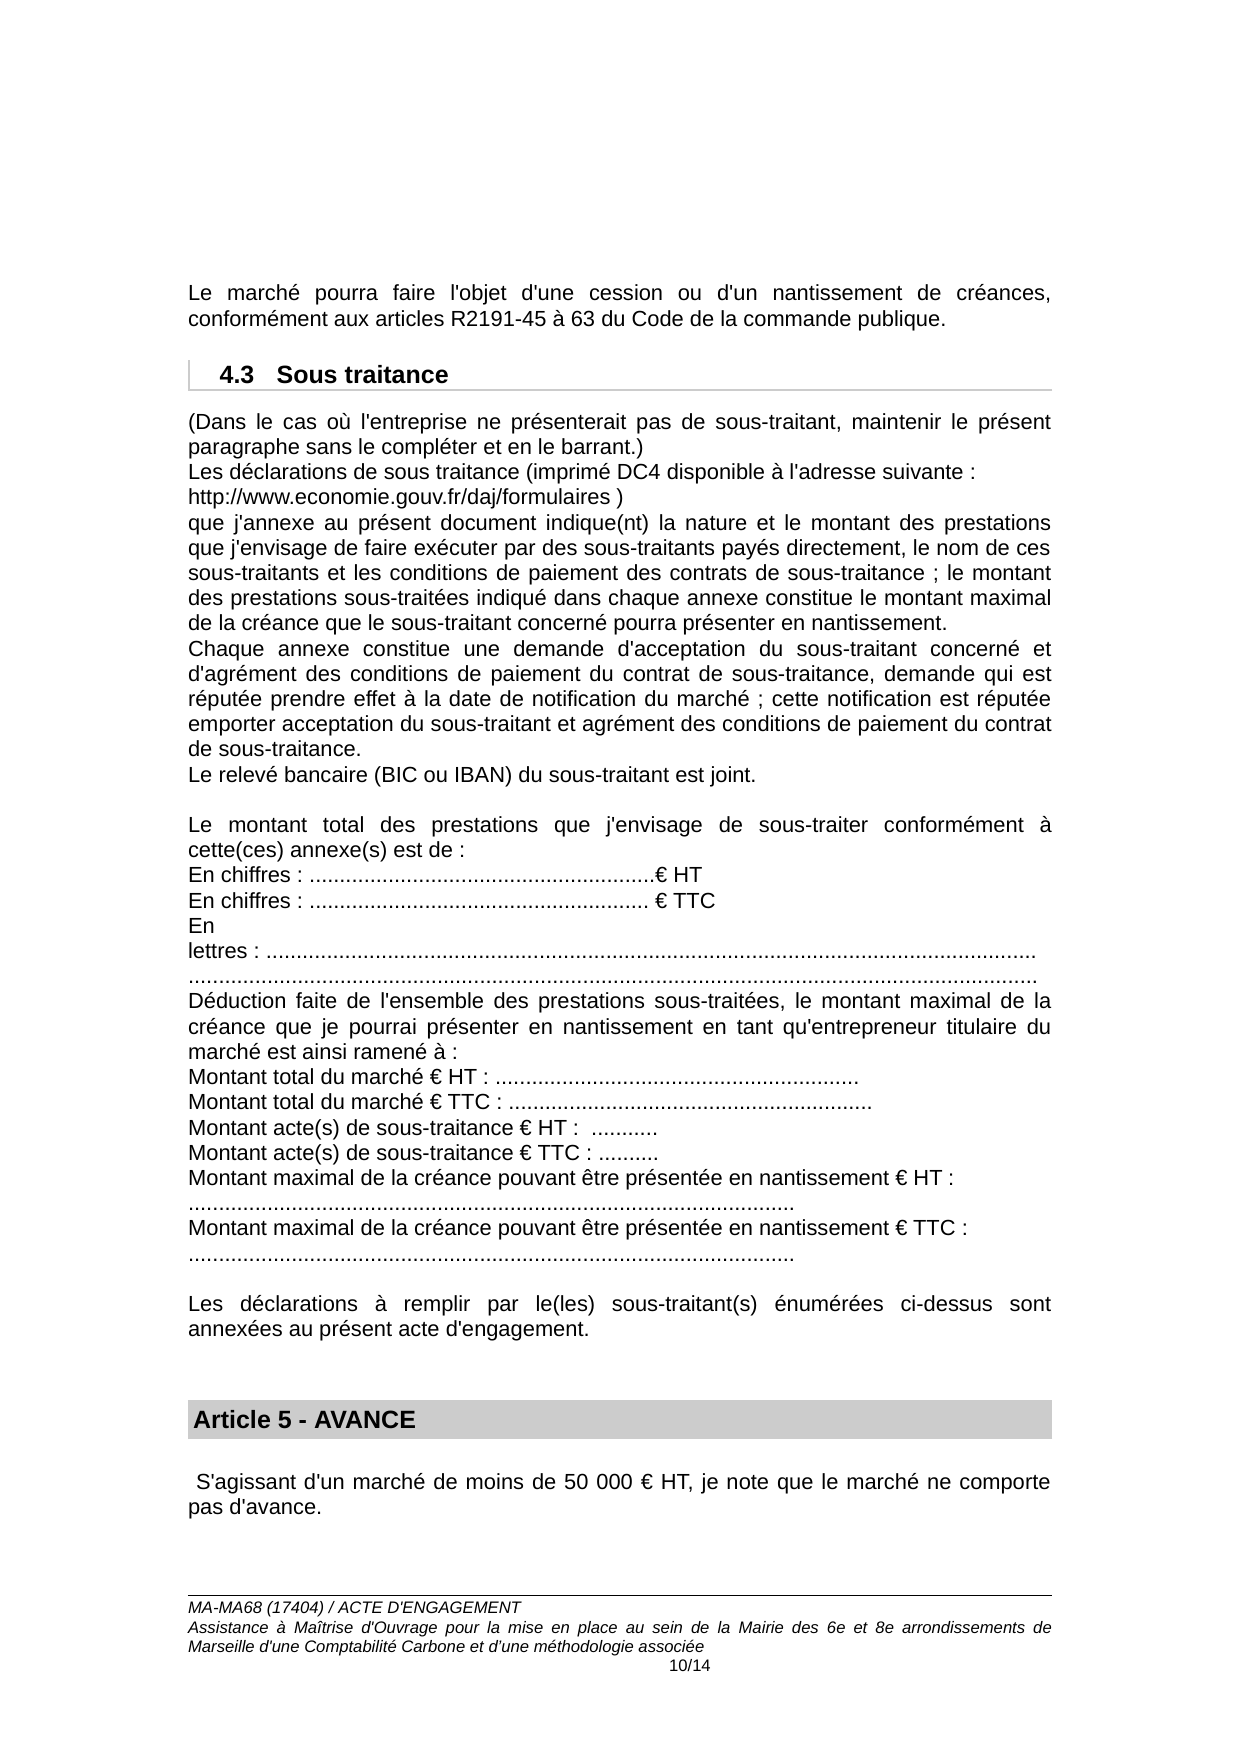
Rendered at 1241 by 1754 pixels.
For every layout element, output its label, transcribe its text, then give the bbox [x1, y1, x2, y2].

text En chiffres : .........................................................€ HT [188, 862, 1052, 888]
subtitle Sous traitance [190, 360, 1052, 389]
text Montant acte(s) de sous-traitance € HT : ........... [188, 1114, 1052, 1140]
text Montant maximal de la créance pouvant être présentée en nantissement € TTC : [188, 1215, 1052, 1241]
subtitle AVANCE [190, 1403, 1050, 1437]
text .................................................................................................... [188, 1190, 1052, 1215]
text Déduction faite de l'ensemble des prestations sous-traitées, le montant maximal de la créance que je pourrai présenter en nantissement en tant qu'entrepreneur titulaire du marché est ainsi ramené à : [188, 988, 1052, 1064]
text Le montant total des prestations que j'envisage de sous-traiter conformément à cette(ces) annexe(s) est de : [188, 812, 1052, 862]
text En lettres : ............................................................................................................................... [188, 913, 1052, 963]
text Les déclarations à remplir par le(les) sous-traitant(s) énumérées ci-dessus sont annexées au présent acte d'engagement. [188, 1291, 1052, 1341]
text Montant maximal de la créance pouvant être présentée en nantissement € HT : [188, 1165, 1052, 1190]
text Le relevé bancaire (BIC ou IBAN) du sous-traitant est joint. [188, 762, 1052, 787]
text S'agissant d'un marché de moins de 50 000 € HT, je note que le marché ne comporte pas d'avance. [188, 1469, 1052, 1519]
text Montant total du marché € HT : ............................................................ [188, 1064, 1052, 1089]
text Montant total du marché € TTC : ............................................................ [188, 1089, 1052, 1114]
text En chiffres : ........................................................ € TTC [188, 888, 1052, 913]
text Les déclarations de sous traitance (imprimé DC4 disponible à l'adresse suivante : [188, 459, 1052, 484]
text Le marché pourra faire l'objet d'une cession ou d'un nantissement de créances, conformément aux articles R2191-45 à 63 du Code de la commande publique. [188, 280, 1052, 331]
text Chaque annexe constitue une demande d'acceptation du sous-traitant concerné et d'agrément des conditions de paiement du contrat de sous-traitance, demande qui est réputée prendre effet à la date de notification du marché ; cette notification est réputée emporter acceptation du sous-traitant et agrément des conditions de paiement du contrat de sous-traitance. [188, 636, 1052, 762]
text ............................................................................................................................................ [188, 963, 1052, 988]
text (Dans le cas où l'entreprise ne présenterait pas de sous-traitant, maintenir le présent paragraphe sans le compléter et en le barrant.) [188, 409, 1052, 459]
text .................................................................................................... [188, 1241, 1052, 1266]
text http://www.economie.gouv.fr/daj/formulaires ) [188, 484, 1052, 509]
text que j'annexe au présent document indique(nt) la nature et le montant des prestations que j'envisage de faire exécuter par des sous-traitants payés directement, le nom de ces sous-traitants et les conditions de paiement des contrats de sous-traitance ; le montant des prestations sous-traitées indiqué dans chaque annexe constitue le montant maximal de la créance que le sous-traitant concerné pourra présenter en nantissement. [188, 509, 1052, 636]
text Montant acte(s) de sous-traitance € TTC : .......... [188, 1140, 1052, 1165]
